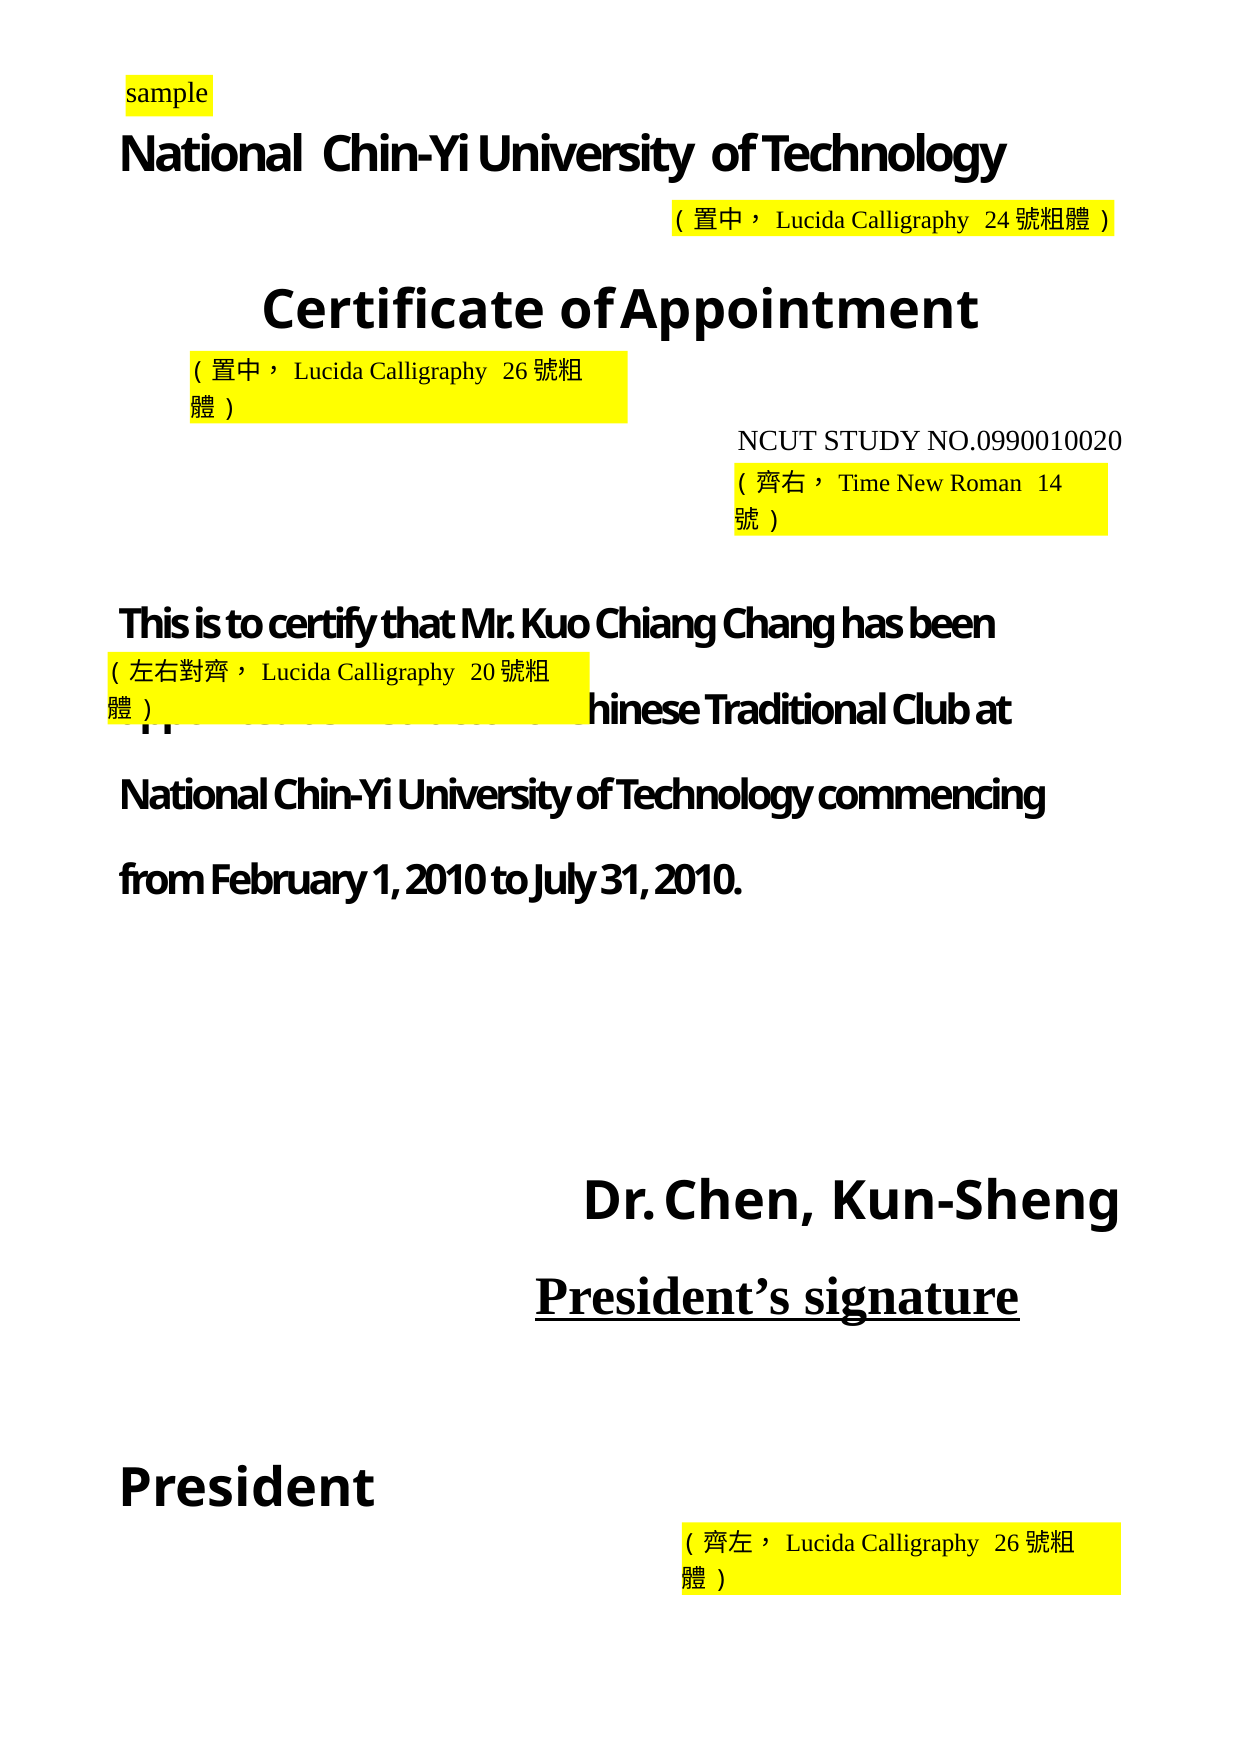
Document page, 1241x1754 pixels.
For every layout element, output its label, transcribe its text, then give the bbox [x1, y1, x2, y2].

text Certificate of Appointment [118, 271, 1122, 344]
text Dr. Chen, Kun-Sheng [118, 1161, 1122, 1235]
text This is to certify that Mr. Kuo Chiang Chang has been appointed as Instructor of Chinese Traditional Club at National Chin-Yi University of Technology commencing from February 1, 2010 to July 31, 2010. [118, 594, 1122, 992]
text National Chin-Yi University of Technology [118, 118, 1122, 186]
text President’s signature [118, 1264, 1020, 1327]
text NCUT STUDY NO.0990010020 [118, 423, 1122, 456]
text President [118, 1360, 1014, 1522]
